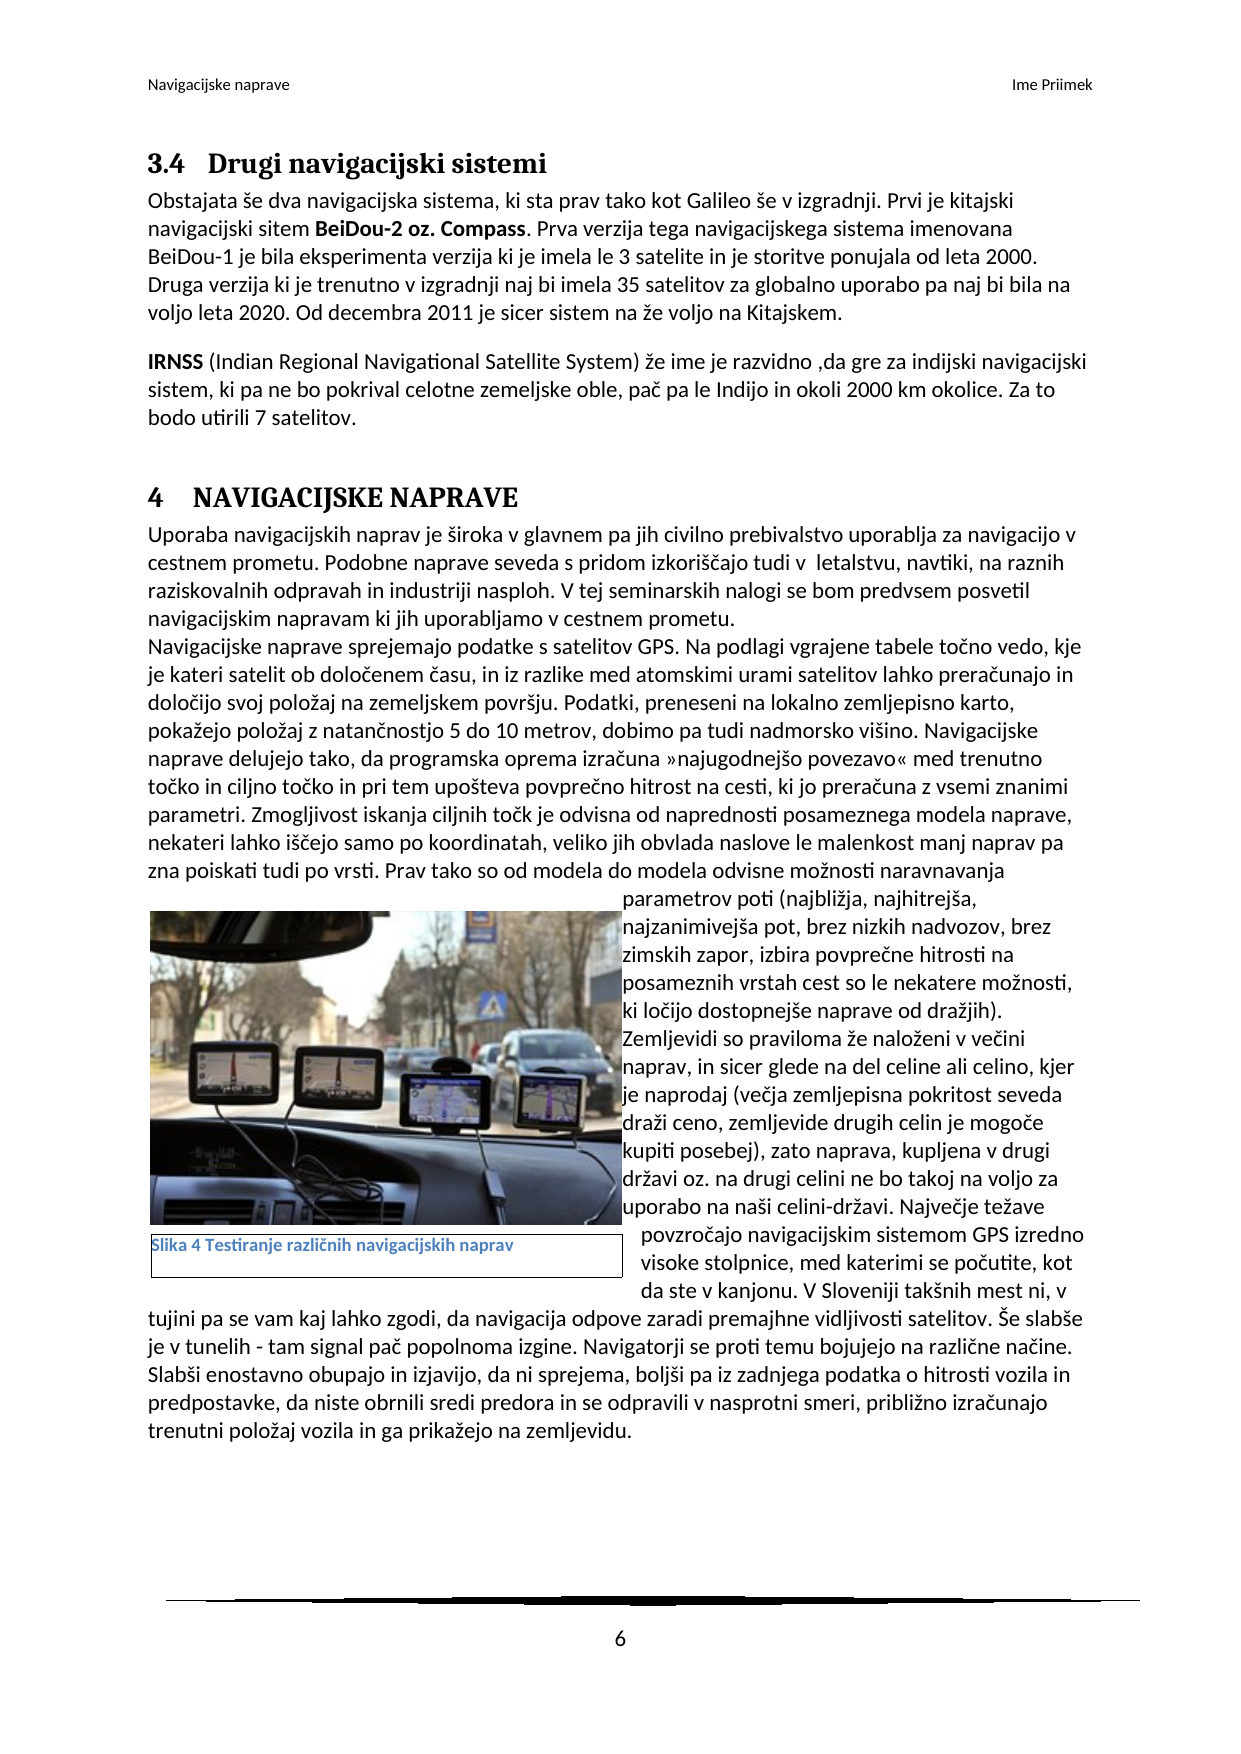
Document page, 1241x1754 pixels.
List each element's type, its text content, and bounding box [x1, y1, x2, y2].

subtitle Drugi navigacijski sistemi [148, 148, 1093, 181]
subtitle NAVIGACIJSKE NAPRAVE [148, 481, 1093, 515]
picture [150, 911, 622, 1225]
text Uporaba navigacijskih naprav je široka v glavnem pa jih civilno prebivalstvo uporablja za navigacijo v cestnem prometu. Podobne naprave seveda s pridom izkoriščajo tudi v letalstvu, navtiki, na raznih raziskovalnih odpravah in industriji nasploh. V tej seminarskih nalogi se bom predvsem posvetil navigacijskim napravam ki jih uporabljamo v cestnem prometu. [148, 520, 1093, 632]
text Navigacijske naprave sprejemajo podatke s satelitov GPS. Na podlagi vgrajene tabele točno vedo, kje je kateri satelit ob določenem času, in iz razlike med atomskimi urami satelitov lahko preračunajo in določijo svoj položaj na zemeljskem površju. Podatki, preneseni na lokalno zemljepisno karto, pokažejo položaj z natančnostjo 5 do 10 metrov, dobimo pa tudi nadmorsko višino. Navigacijske naprave delujejo tako, da programska oprema izračuna »najugodnejšo povezavo« med trenutno točko in ciljno točko in pri tem upošteva povprečno hitrost na cesti, ki jo preračuna z vsemi znanimi parametri. Zmogljivost iskanja ciljnih točk je odvisna od naprednosti posameznega modela naprave, nekateri lahko iščejo samo po koordinatah, veliko jih obvlada naslove le malenkost manj naprav pa zna poiskati tudi po vrsti. Prav tako so od modela do modela odvisne možnosti naravnavanja parametrov poti (najbližja, najhitrejša, najzanimivejša pot, brez nizkih nadvozov, brez zimskih zapor, izbira povprečne hitrosti na posameznih vrstah cest so le nekatere možnosti, ki ločijo dostopnejše naprave od dražjih). Zemljevidi so praviloma že naloženi v večini naprav, in sicer glede na del celine ali celino, kjer je naprodaj (večja zemljepisna pokritost seveda draži ceno, zemljevide drugih celin je mogoče kupiti posebej), zato naprava, kupljena v drugi državi oz. na drugi celini ne bo takoj na voljo za uporabo na naši celini-državi. Največje težave povzročajo navigacijskim sistemom GPS izredno visoke stolpnice, med katerimi se počutite, kot da ste v kanjonu. V Sloveniji takšnih mest ni, v tujini pa se vam kaj lahko zgodi, da navigacija odpove zaradi premajhne vidljivosti satelitov. Še slabše je v tunelih - tam signal pač popolnoma izgine. Navigatorji se proti temu bojujejo na različne načine. Slabši enostavno obupajo in izjavijo, da ni sprejema, boljši pa iz zadnjega podatka o hitrosti vozila in predpostavke, da niste obrnili sredi predora in se odpravili v nasprotni smeri, približno izračunajo trenutni položaj vozila in ga prikažejo na zemljevidu. [148, 632, 1093, 1444]
text Obstajata še dva navigacijska sistema, ki sta prav tako kot Galileo še v izgradnji. Prvi je kitajski navigacijski sitem BeiDou-2 oz. Compass. Prva verzija tega navigacijskega sistema imenovana BeiDou-1 je bila eksperimenta verzija ki je imela le 3 satelite in je storitve ponujala od leta 2000. Druga verzija ki je trenutno v izgradnji naj bi imela 35 satelitov za globalno uporabo pa naj bi bila na voljo leta 2020. Od decembra 2011 je sicer sistem na že voljo na Kitajskem. [148, 186, 1093, 326]
text Slika 4 Testiranje različnih navigacijskih naprav [152, 1235, 622, 1257]
text IRNSS (Indian Regional Navigational Satellite System) že ime je razvidno ,da gre za indijski navigacijski sistem, ki pa ne bo pokrival celotne zemeljske oble, pač pa le Indijo in okoli 2000 km okolice. Za to bodo utirili 7 satelitov. [148, 347, 1093, 431]
